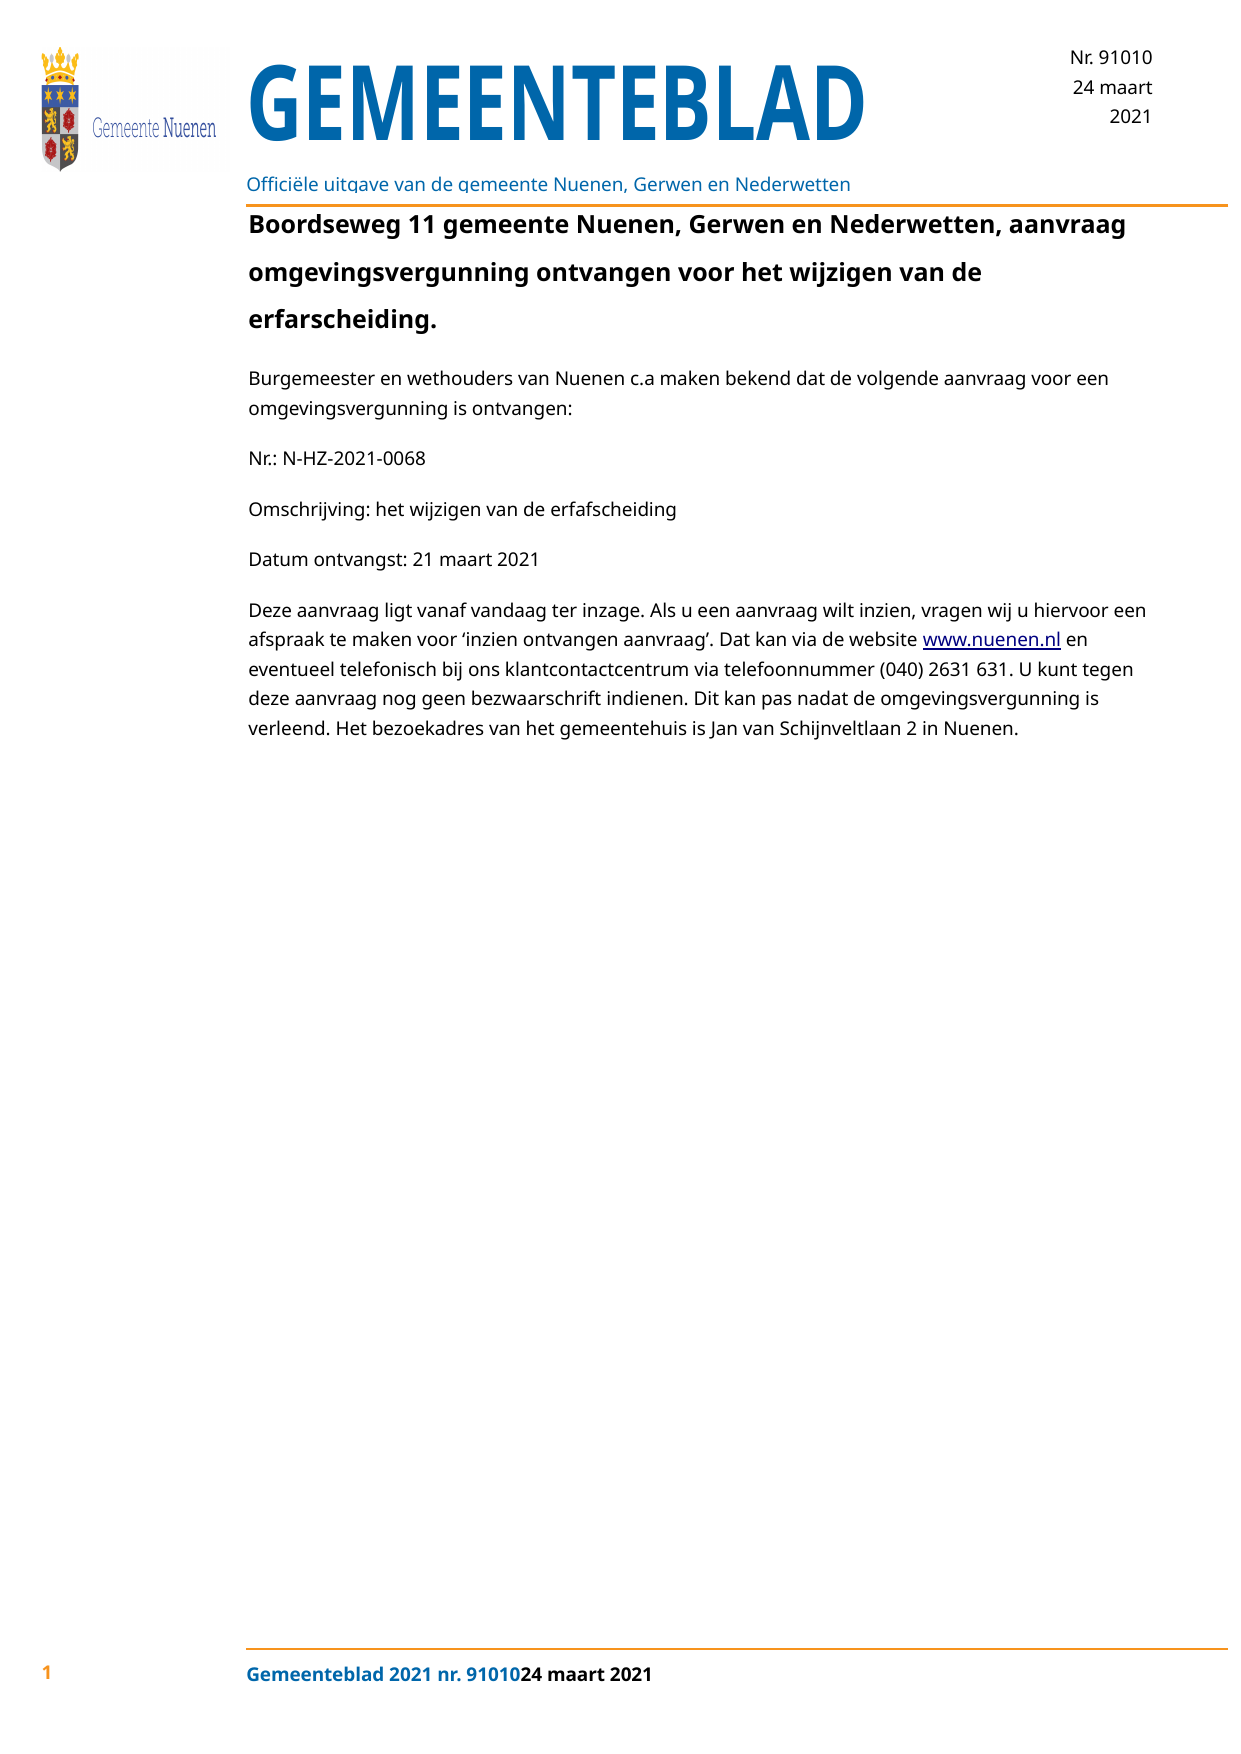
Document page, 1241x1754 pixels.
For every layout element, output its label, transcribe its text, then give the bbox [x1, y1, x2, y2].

text Nr.: N-HZ-2021-0068 [248, 446, 1152, 471]
picture [41, 47, 231, 172]
text Burgemeester en wethouders van Nuenen c.a maken bekend dat de volgende aanvraag voor een omgevingsvergunning is ontvangen: [248, 366, 1152, 421]
text Boordseweg 11 gemeente Nuenen, Gerwen en Nederwetten, aanvraag omgevingsvergunning ontvangen voor het wijzigen van de erfarscheiding. [248, 207, 1152, 336]
text Omschrijving: het wijzigen van de erfafscheiding [248, 496, 1152, 522]
text Datum ontvangst: 21 maart 2021 [248, 546, 1152, 572]
text Deze aanvraag ligt vanaf vandaag ter inzage. Als u een aanvraag wilt inzien, vragen wij u hiervoor een afspraak te maken voor ‘inzien ontvangen aanvraag’. Dat kan via de website www.nuenen.nl en eventueel telefonisch bij ons klantcontactcentrum via telefoonnummer (040) 2631 631. U kunt tegen deze aanvraag nog geen bezwaarschrift indienen. Dit kan pas nadat de omgevingsvergunning is verleend. Het bezoekadres van het gemeentehuis is Jan van Schijnveltlaan 2 in Nuenen. [248, 597, 1152, 741]
